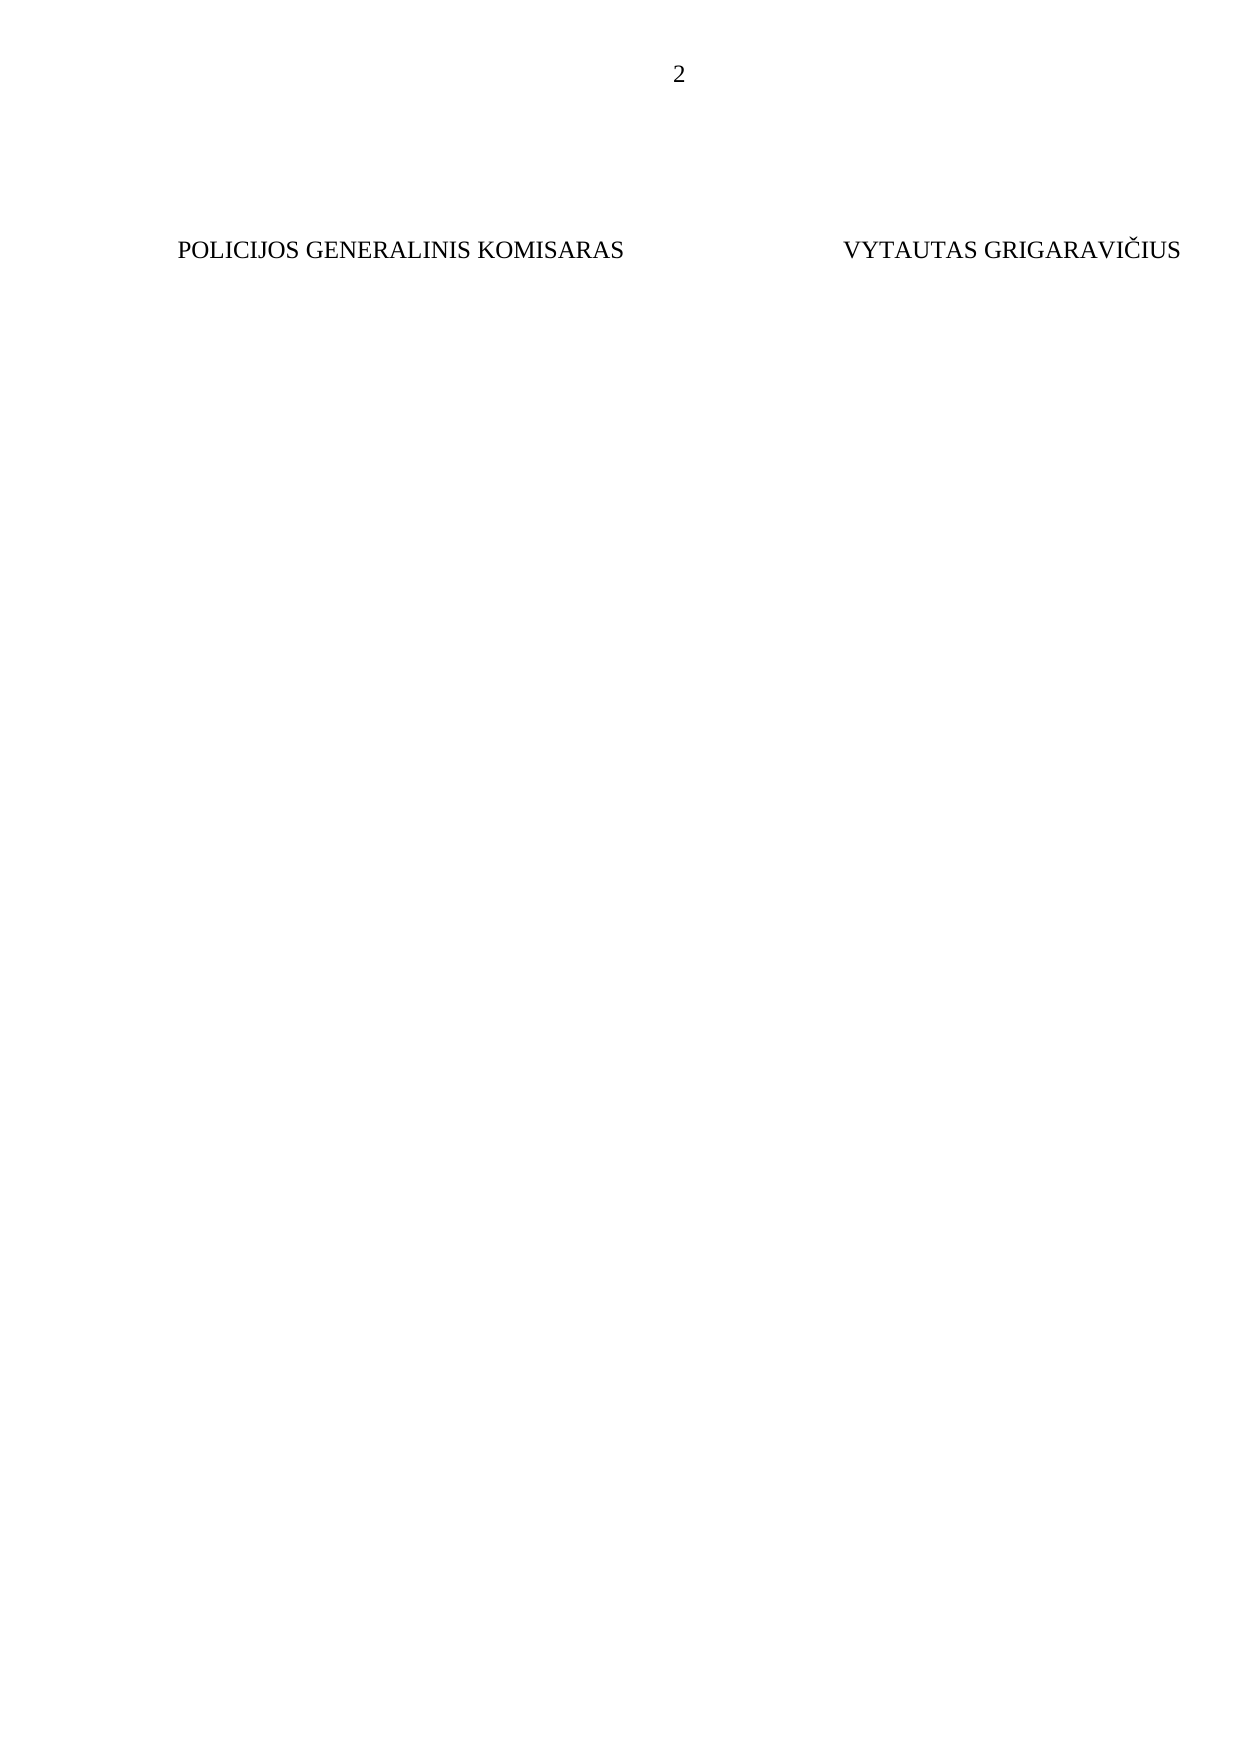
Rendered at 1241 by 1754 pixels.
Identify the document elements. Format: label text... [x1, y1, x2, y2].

text POLICIJOS GENERALINIS KOMISARAS VYTAUTAS GRIGARAVIČIUS [177, 235, 1181, 263]
